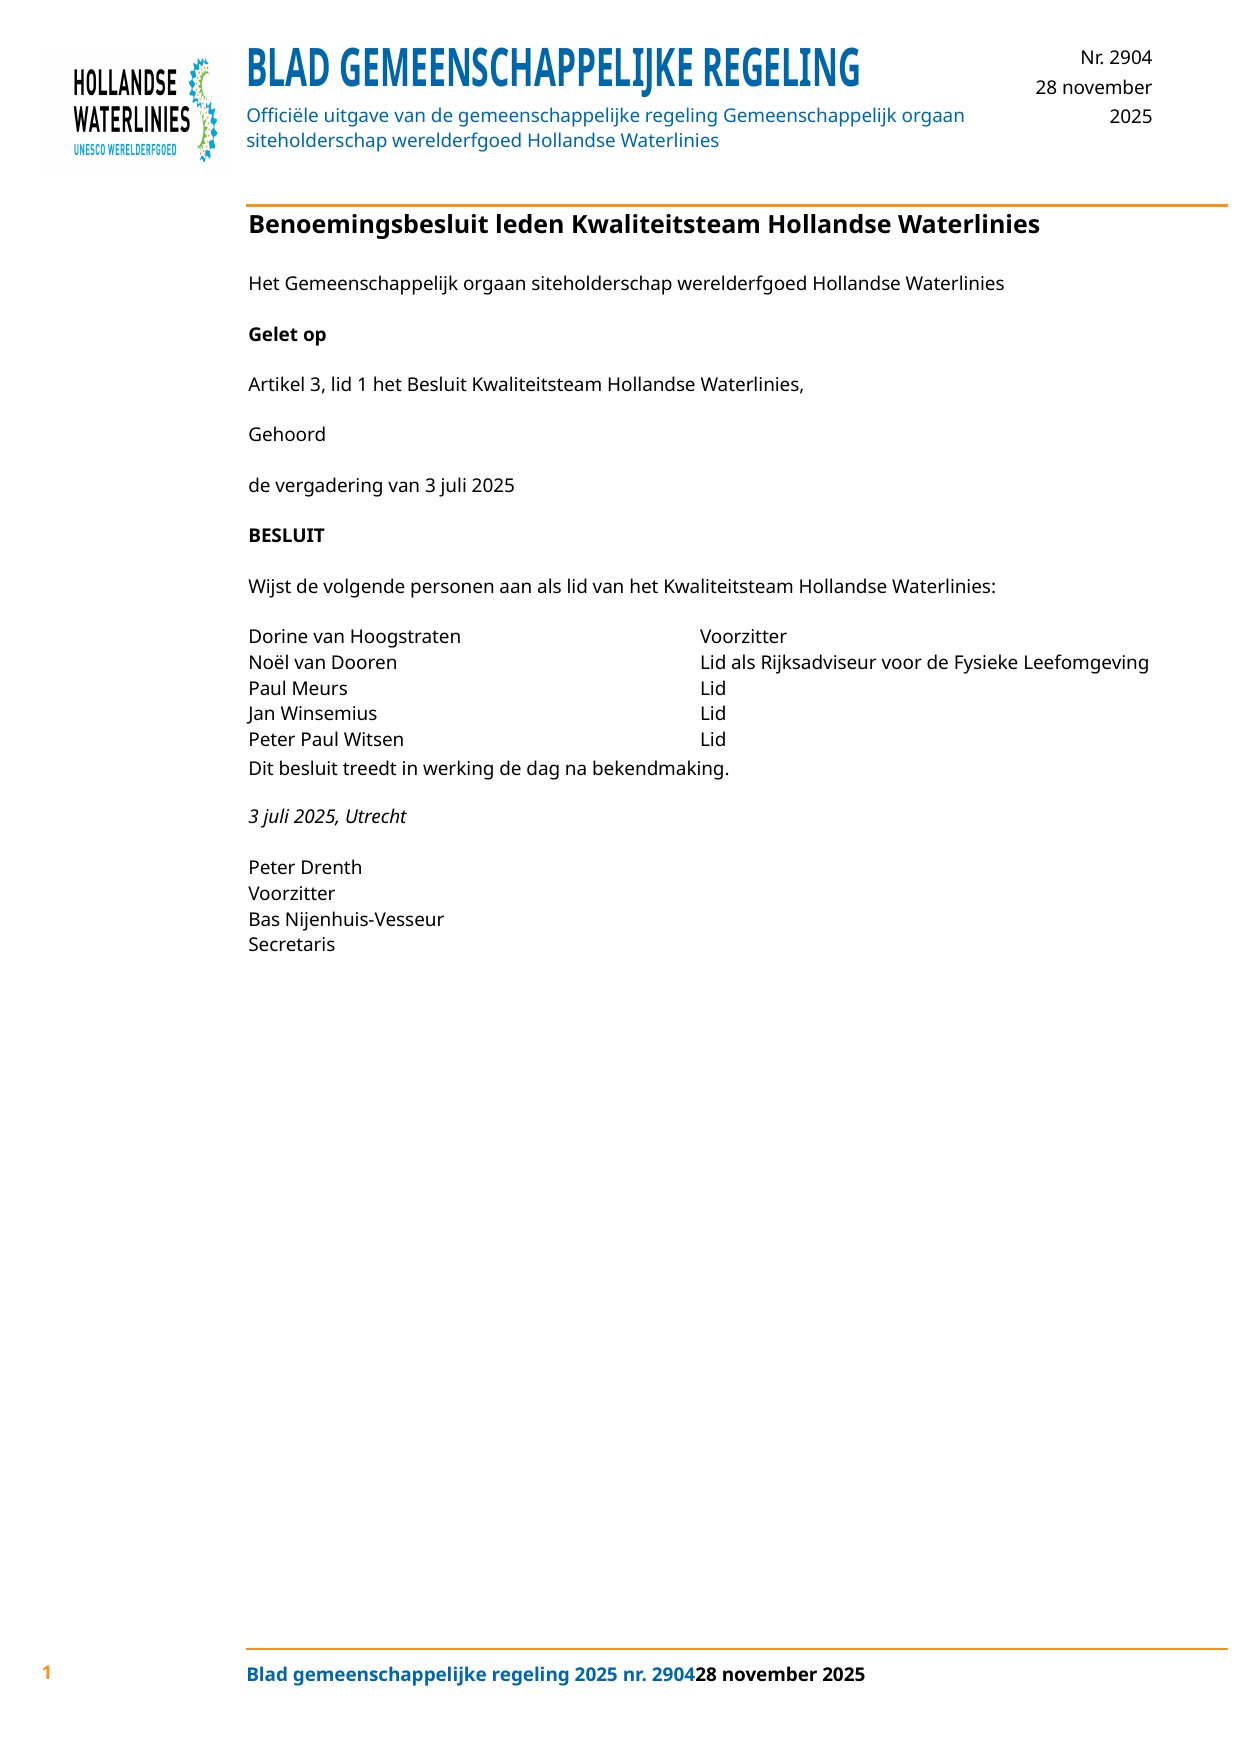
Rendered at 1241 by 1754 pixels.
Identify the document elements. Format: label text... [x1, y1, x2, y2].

text de vergadering van 3 juli 2025 [248, 472, 1152, 498]
text Peter Drenth [248, 854, 1152, 880]
text Voorzitter [248, 880, 1152, 906]
table_cell Lid [700, 726, 1152, 752]
table_cell Lid [700, 675, 1152, 701]
text BESLUIT [248, 522, 1152, 548]
table_cell Peter Paul Witsen [248, 726, 700, 752]
table_cell Paul Meurs [248, 675, 700, 701]
text Artikel 3, lid 1 het Besluit Kwaliteitsteam Hollandse Waterlinies, [248, 371, 1152, 397]
picture [41, 47, 231, 172]
table_cell Lid als Rijksadviseur voor de Fysieke Leefomgeving [700, 649, 1152, 675]
text Gelet op [248, 321, 1152, 346]
text Benoemingsbesluit leden Kwaliteitsteam Hollandse Waterlinies [248, 207, 1152, 241]
table_header Dorine van Hoogstraten [248, 623, 700, 649]
text 3 juli 2025, Utrecht [248, 803, 1152, 829]
text Het Gemeenschappelijk orgaan siteholderschap werelderfgoed Hollandse Waterlinies [248, 270, 1152, 296]
text Bas Nijenhuis-Vesseur [248, 906, 1152, 932]
text Secretaris [248, 932, 1152, 957]
table_cell Noël van Dooren [248, 649, 700, 675]
text Dit besluit treedt in werking de dag na bekendmaking. [248, 755, 1152, 781]
text Gehoord [248, 422, 1152, 447]
table_cell Lid [700, 701, 1152, 726]
table_cell Jan Winsemius [248, 701, 700, 726]
text Wijst de volgende personen aan als lid van het Kwaliteitsteam Hollandse Waterlinies: [248, 573, 1152, 598]
table_header Voorzitter [700, 623, 1152, 649]
